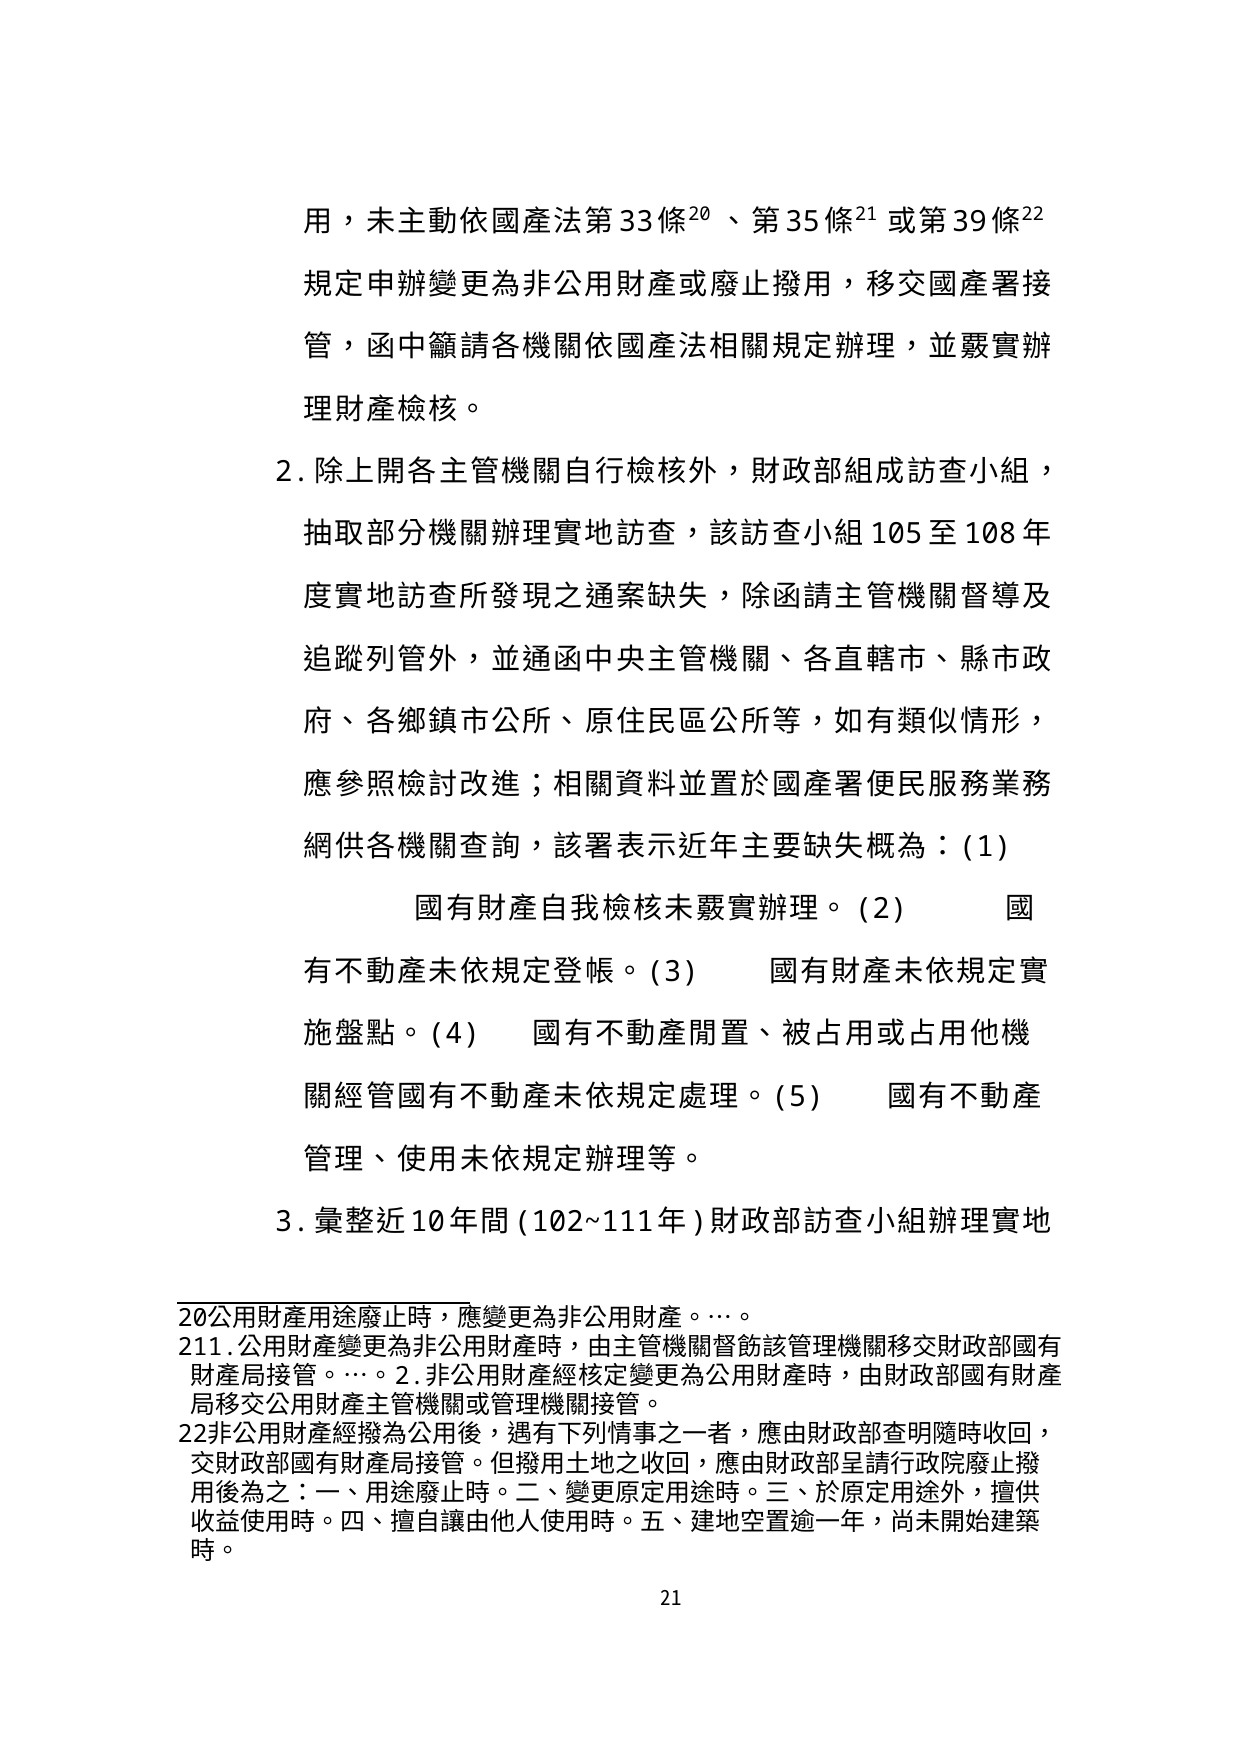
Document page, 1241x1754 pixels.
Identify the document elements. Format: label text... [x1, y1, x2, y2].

text 2.除上開各主管機關自行檢核外，財政部組成訪查小組，抽取部分機關辦理實地訪查，該訪查小組105至108年度實地訪查所發現之通案缺失，除函請主管機關督導及追蹤列管外，並通函中央主管機關、各直轄市、縣市政府、各鄉鎮市公所、原住民區公所等，如有類似情形，應參照檢討改進；相關資料並置於國產署便民服務業務網供各機關查詢，該署表示近年主要缺失概為：(1) 國有財產自我檢核未覈實辦理。(2) 國有不動產未依規定登帳。(3) 國有財產未依規定實施盤點。(4) 國有不動產閒置、被占用或占用他機關經管國有不動產未依規定處理。(5) 國有不動產管理、使用未依規定辦理等。 [266, 427, 1063, 1177]
text 3.彙整近10年間(102~111年)財政部訪查小組辦理實地 [266, 1177, 1063, 1240]
text 公用財產用途廢止時，應變更為非公用財產。…。 [177, 1303, 1063, 1332]
text 1.公用財產變更為非公用財產時，由主管機關督飭該管理機關移交財政部國有財產局接管。…。2.非公用財產經核定變更為公用財產時，由財政部國有財產局移交公用財產主管機關或管理機關接管。 [177, 1332, 1063, 1419]
text 用，未主動依國產法第33條、第35條或第39條規定申辦變更為非公用財產或廢止撥用，移交國產署接管，函中籲請各機關依國產法相關規定辦理，並覈實辦理財產檢核。 [266, 177, 1063, 427]
text 非公用財產經撥為公用後，遇有下列情事之一者，應由財政部查明隨時收回，交財政部國有財產局接管。但撥用土地之收回，應由財政部呈請行政院廢止撥用後為之：一、用途廢止時。二、變更原定用途時。三、於原定用途外，擅供收益使用時。四、擅自讓由他人使用時。五、建地空置逾一年，尚未開始建築時。 [177, 1419, 1063, 1565]
